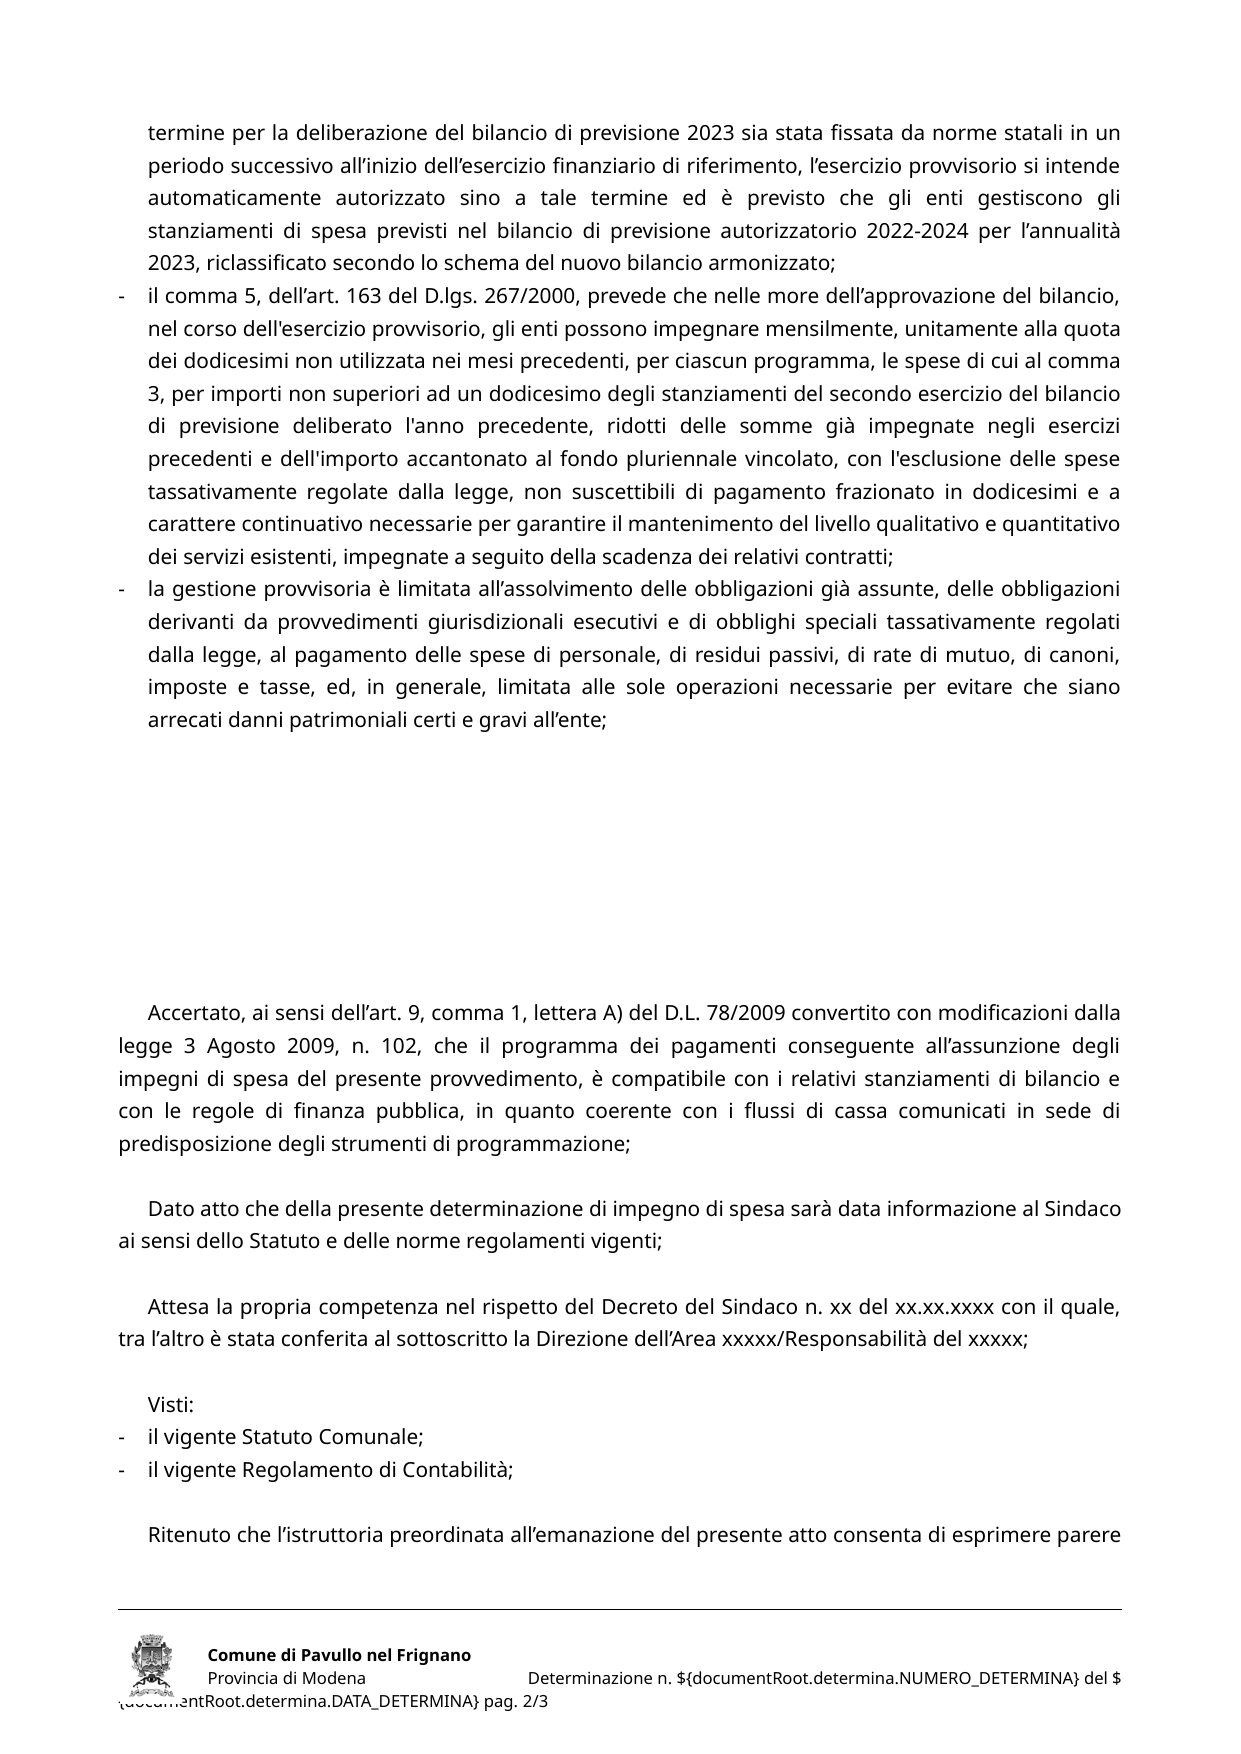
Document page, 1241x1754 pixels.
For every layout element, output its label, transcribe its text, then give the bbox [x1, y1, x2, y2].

text Dato atto che della presente determinazione di impegno di spesa sarà data informazione al Sindaco ai sensi dello Statuto e delle norme regolamenti vigenti; [118, 1194, 1122, 1255]
picture [120, 1631, 183, 1704]
text Accertato, ai sensi dell’art. 9, comma 1, lettera A) del D.L. 78/2009 convertito con modificazioni dalla legge 3 Agosto 2009, n. 102, che il programma dei pagamenti conseguente all’assunzione degli impegni di spesa del presente provvedimento, è compatibile con i relativi stanziamenti di bilancio e con le regole di finanza pubblica, in quanto coerente con i flussi di cassa comunicati in sede di predisposizione degli strumenti di programmazione; [118, 998, 1122, 1157]
list termine per la deliberazione del bilancio di previsione 2023 sia stata fissata da norme statali in un periodo successivo all’inizio dell’esercizio finanziario di riferimento, l’esercizio provvisorio si intende automaticamente autorizzato sino a tale termine ed è previsto che gli enti gestiscono gli stanziamenti di spesa previsti nel bilancio di previsione autorizzatorio 2022-2024 per l’annualità 2023, riclassificato secondo lo schema del nuovo bilancio armonizzato; [118, 118, 1122, 277]
text Visti: [118, 1390, 1122, 1418]
list la gestione provvisoria è limitata all’assolvimento delle obbligazioni già assunte, delle obbligazioni derivanti da provvedimenti giurisdizionali esecutivi e di obblighi speciali tassativamente regolati dalla legge, al pagamento delle spese di personale, di residui passivi, di rate di mutuo, di canoni, imposte e tasse, ed, in generale, limitata alle sole operazioni necessarie per evitare che siano arrecati danni patrimoniali certi e gravi all’ente; [118, 574, 1122, 733]
text Ritenuto che l’istruttoria preordinata all’emanazione del presente atto consenta di esprimere parere [118, 1520, 1122, 1548]
text Attesa la propria competenza nel rispetto del Decreto del Sindaco n. xx del xx.xx.xxxx con il quale, tra l’altro è stata conferita al sottoscritto la Direzione dell’Area xxxxx/Responsabilità del xxxxx; [118, 1292, 1122, 1353]
list il comma 5, dell’art. 163 del D.lgs. 267/2000, prevede che nelle more dell’approvazione del bilancio, nel corso dell'esercizio provvisorio, gli enti possono impegnare mensilmente, unitamente alla quota dei dodicesimi non utilizzata nei mesi precedenti, per ciascun programma, le spese di cui al comma 3, per importi non superiori ad un dodicesimo degli stanziamenti del secondo esercizio del bilancio di previsione deliberato l'anno precedente, ridotti delle somme già impegnate negli esercizi precedenti e dell'importo accantonato al fondo pluriennale vincolato, con l'esclusione delle spese tassativamente regolate dalla legge, non suscettibili di pagamento frazionato in dodicesimi e a carattere continuativo necessarie per garantire il mantenimento del livello qualitativo e quantitativo dei servizi esistenti, impegnate a seguito della scadenza dei relativi contratti; [118, 281, 1122, 570]
list il vigente Regolamento di Contabilità; [118, 1455, 1122, 1483]
list il vigente Statuto Comunale; [118, 1422, 1122, 1451]
